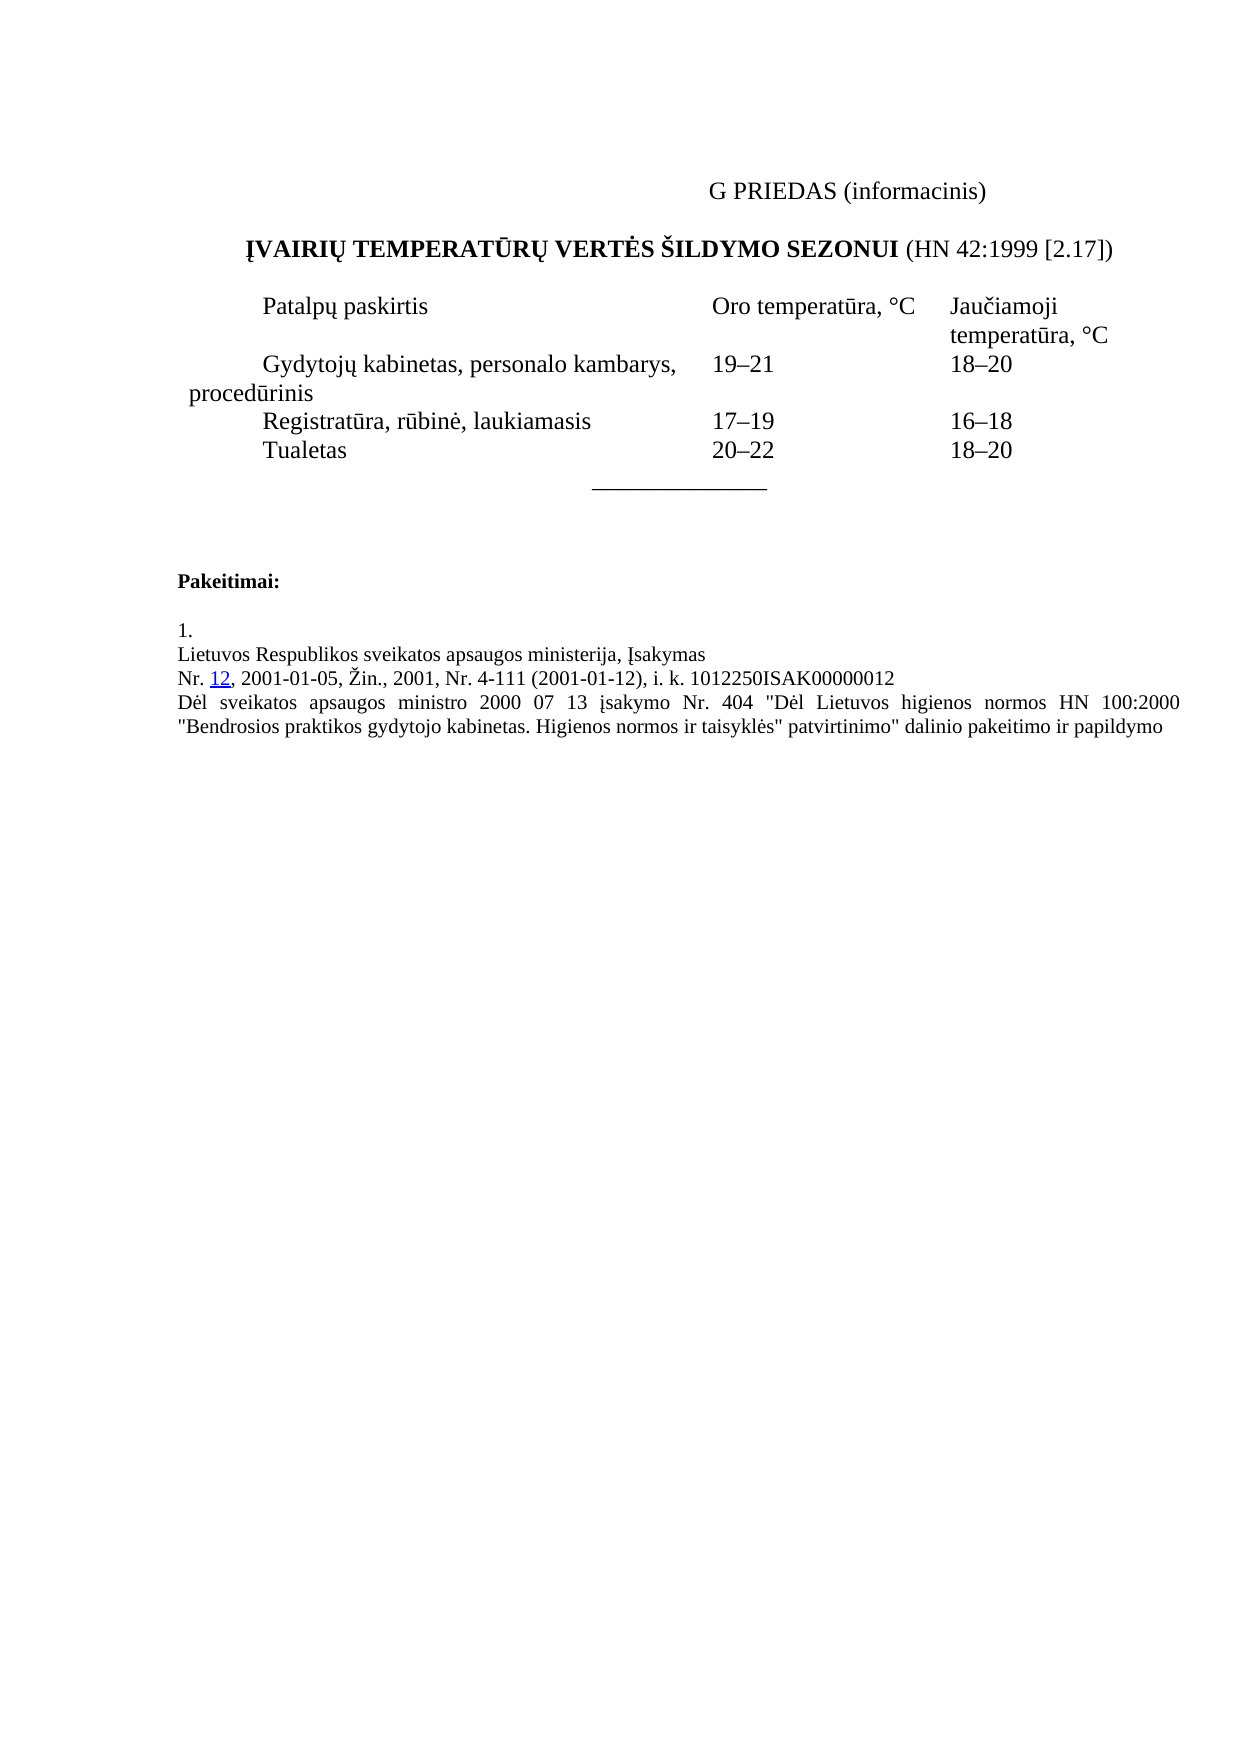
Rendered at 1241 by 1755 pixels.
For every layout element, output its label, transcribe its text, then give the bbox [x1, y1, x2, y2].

table_cell 19–21 [701, 349, 938, 406]
table_cell Gydytojų kabinetas, personalo kambarys, procedūrinis [177, 349, 701, 406]
table_cell Registratūra, rūbinė, laukiamasis [177, 406, 701, 435]
text Lietuvos Respublikos sveikatos apsaugos ministerija, Įsakymas [177, 642, 1181, 666]
table_cell 18–20 [939, 435, 1181, 464]
table_cell 20–22 [701, 435, 938, 464]
text ĮVAIRIŲ TEMPERATŪRŲ VERTĖS ŠILDYMO SEZONUI (HN 42:1999 [2.17]) [177, 234, 1181, 263]
text G PRIEDAS (informacinis) [177, 176, 1181, 205]
text 1. [177, 618, 1181, 642]
table_header Oro temperatūra, °C [701, 291, 938, 349]
table_header Patalpų paskirtis [177, 291, 701, 349]
text Dėl sveikatos apsaugos ministro 2000 07 13 įsakymo Nr. 404 "Dėl Lietuvos higienos normos HN 100:2000 "Bendrosios praktikos gydytojo kabinetas. Higienos normos ir taisyklės" patvirtinimo" dalinio pakeitimo ir papildymo [177, 690, 1181, 738]
text Pakeitimai: [177, 569, 1181, 593]
table_header Jaučiamoji temperatūra, °C [939, 291, 1181, 349]
table_cell Tualetas [177, 435, 701, 464]
table_cell 18–20 [939, 349, 1181, 406]
text ______________ [177, 464, 1181, 493]
table_cell 16–18 [939, 406, 1181, 435]
table_cell 17–19 [701, 406, 938, 435]
text Nr. 12, 2001-01-05, Žin., 2001, Nr. 4-111 (2001-01-12), i. k. 1012250ISAK00000012 [177, 666, 1181, 690]
